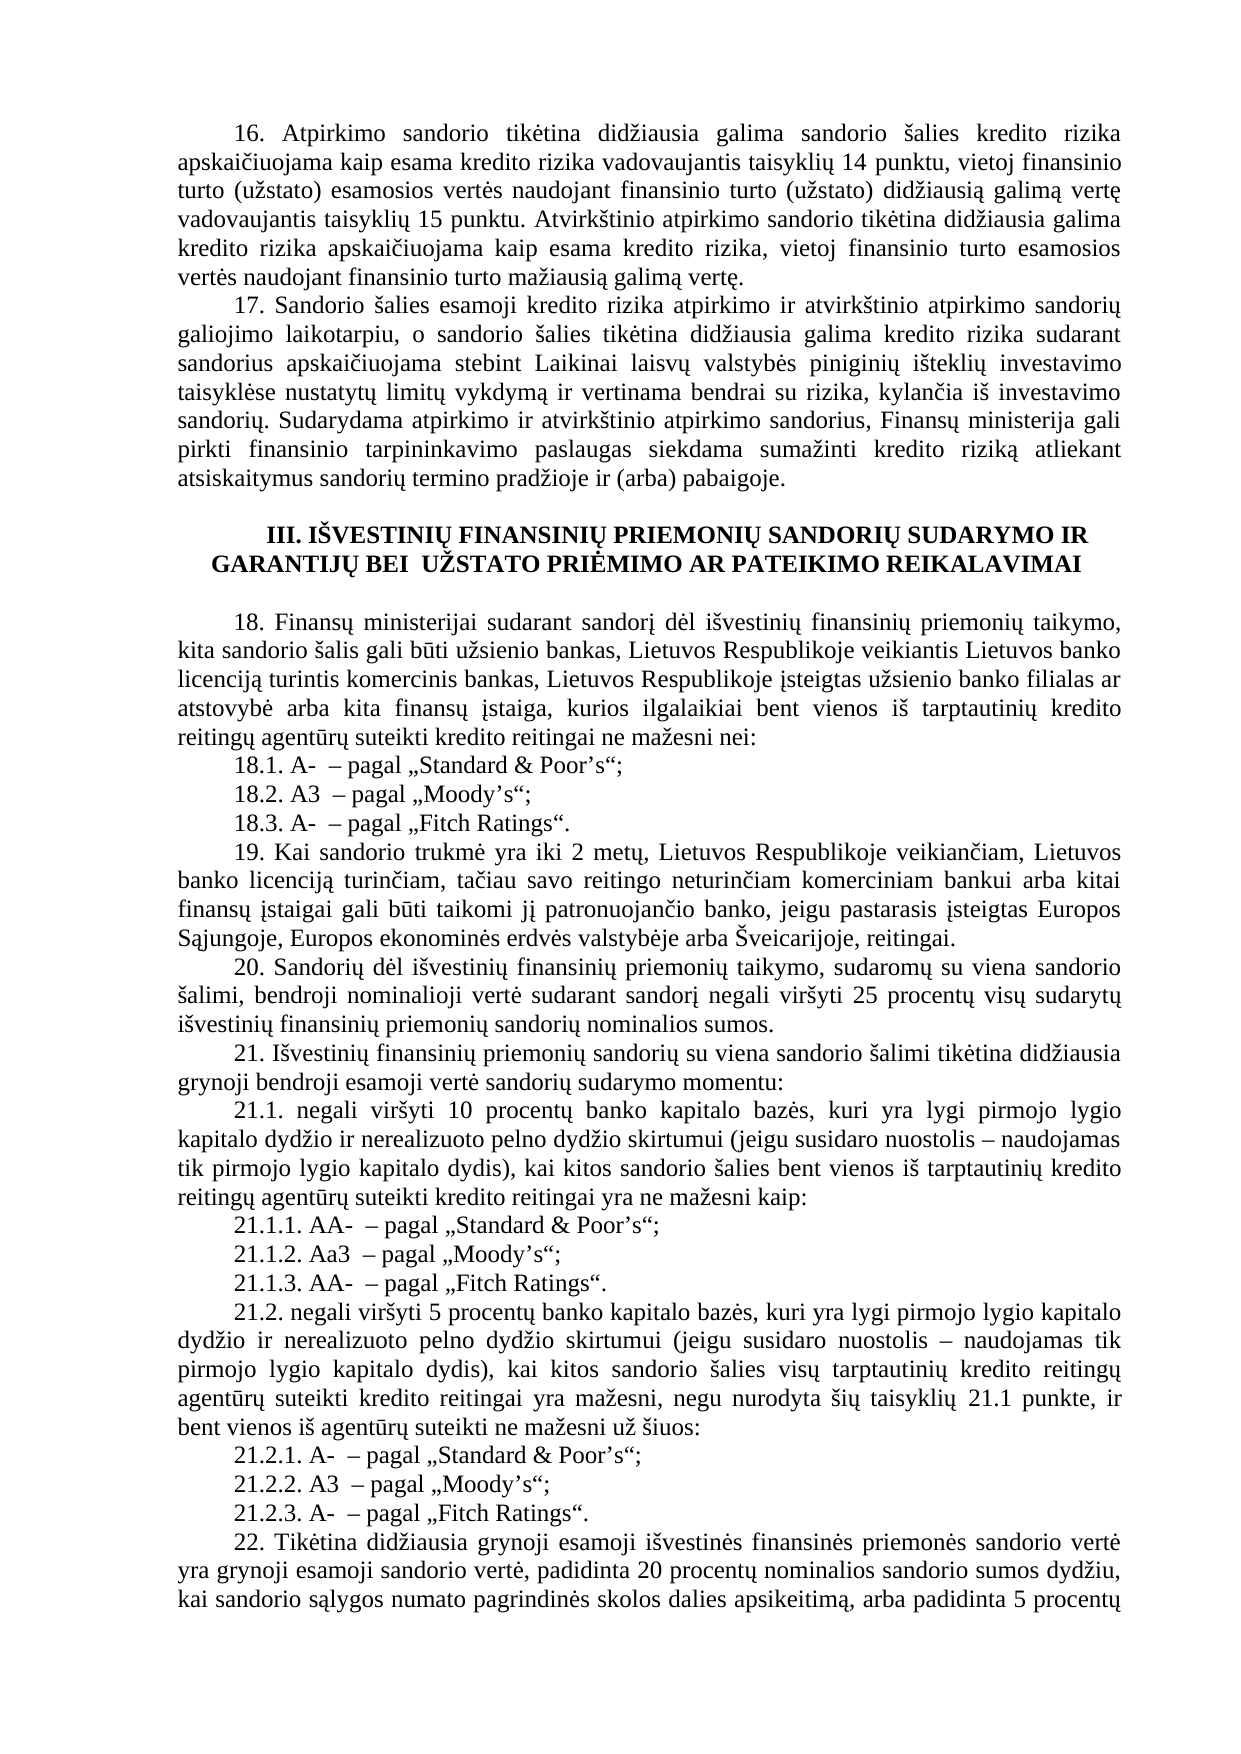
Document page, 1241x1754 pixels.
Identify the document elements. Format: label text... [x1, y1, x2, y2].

text 18.1. A- – pagal „Standard & Poor’s“; [177, 751, 1122, 779]
text 21.2.2. A3 – pagal „Moody’s“; [177, 1469, 1122, 1498]
text 22. Tikėtina didžiausia grynoji esamoji išvestinės finansinės priemonės sandorio vertė yra grynoji esamoji sandorio vertė, padidinta 20 procentų nominalios sandorio sumos dydžiu, kai sandorio sąlygos numato pagrindinės skolos dalies apsikeitimą, arba padidinta 5 procentų [177, 1527, 1122, 1613]
text 18. Finansų ministerijai sudarant sandorį dėl išvestinių finansinių priemonių taikymo, kita sandorio šalis gali būti užsienio bankas, Lietuvos Respublikoje veikiantis Lietuvos banko licenciją turintis komercinis bankas, Lietuvos Respublikoje įsteigtas užsienio banko filialas ar atstovybė arba kita finansų įstaiga, kurios ilgalaikiai bent vienos iš tarptautinių kredito reitingų agentūrų suteikti kredito reitingai ne mažesni nei: [177, 607, 1122, 751]
text 18.3. A- – pagal „Fitch Ratings“. [177, 808, 1122, 837]
text 21.2. negali viršyti 5 procentų banko kapitalo bazės, kuri yra lygi pirmojo lygio kapitalo dydžio ir nerealizuoto pelno dydžio skirtumui (jeigu susidaro nuostolis – naudojamas tik pirmojo lygio kapitalo dydis), kai kitos sandorio šalies visų tarptautinių kredito reitingų agentūrų suteikti kredito reitingai yra mažesni, negu nurodyta šių taisyklių 21.1 punkte, ir bent vienos iš agentūrų suteikti ne mažesni už šiuos: [177, 1297, 1122, 1441]
text 21. Išvestinių finansinių priemonių sandorių su viena sandorio šalimi tikėtina didžiausia grynoji bendroji esamoji vertė sandorių sudarymo momentu: [177, 1038, 1122, 1096]
text 16. Atpirkimo sandorio tikėtina didžiausia galima sandorio šalies kredito rizika apskaičiuojama kaip esama kredito rizika vadovaujantis taisyklių 14 punktu, vietoj finansinio turto (užstato) esamosios vertės naudojant finansinio turto (užstato) didžiausią galimą vertę vadovaujantis taisyklių 15 punktu. Atvirkštinio atpirkimo sandorio tikėtina didžiausia galima kredito rizika apskaičiuojama kaip esama kredito rizika, vietoj finansinio turto esamosios vertės naudojant finansinio turto mažiausią galimą vertę. [177, 118, 1122, 291]
text 21.2.1. A- – pagal „Standard & Poor’s“; [177, 1441, 1122, 1469]
text 19. Kai sandorio trukmė yra iki 2 metų, Lietuvos Respublikoje veikiančiam, Lietuvos banko licenciją turinčiam, tačiau savo reitingo neturinčiam komerciniam bankui arba kitai finansų įstaigai gali būti taikomi jį patronuojančio banko, jeigu pastarasis įsteigtas Europos Sąjungoje, Europos ekonominės erdvės valstybėje arba Šveicarijoje, reitingai. [177, 837, 1122, 952]
text 18.2. A3 – pagal „Moody’s“; [177, 779, 1122, 808]
text III. IŠVESTINIŲ FINANSINIŲ PRIEMONIŲ SANDORIŲ SUDARYMO IR GARANTIJŲ BEI UŽSTATO PRIĖMIMO AR PATEIKIMO REIKALAVIMAI [177, 521, 1122, 578]
text 21.1. negali viršyti 10 procentų banko kapitalo bazės, kuri yra lygi pirmojo lygio kapitalo dydžio ir nerealizuoto pelno dydžio skirtumui (jeigu susidaro nuostolis – naudojamas tik pirmojo lygio kapitalo dydis), kai kitos sandorio šalies bent vienos iš tarptautinių kredito reitingų agentūrų suteikti kredito reitingai yra ne mažesni kaip: [177, 1096, 1122, 1211]
text 21.1.1. AA- – pagal „Standard & Poor’s“; [177, 1211, 1122, 1239]
text 21.2.3. A- – pagal „Fitch Ratings“. [177, 1498, 1122, 1527]
text 21.1.2. Aa3 – pagal „Moody’s“; [177, 1239, 1122, 1268]
text 20. Sandorių dėl išvestinių finansinių priemonių taikymo, sudaromų su viena sandorio šalimi, bendroji nominalioji vertė sudarant sandorį negali viršyti 25 procentų visų sudarytų išvestinių finansinių priemonių sandorių nominalios sumos. [177, 952, 1122, 1038]
text 21.1.3. AA- – pagal „Fitch Ratings“. [177, 1268, 1122, 1297]
text 17. Sandorio šalies esamoji kredito rizika atpirkimo ir atvirkštinio atpirkimo sandorių galiojimo laikotarpiu, o sandorio šalies tikėtina didžiausia galima kredito rizika sudarant sandorius apskaičiuojama stebint Laikinai laisvų valstybės piniginių išteklių investavimo taisyklėse nustatytų limitų vykdymą ir vertinama bendrai su rizika, kylančia iš investavimo sandorių. Sudarydama atpirkimo ir atvirkštinio atpirkimo sandorius, Finansų ministerija gali pirkti finansinio tarpininkavimo paslaugas siekdama sumažinti kredito riziką atliekant atsiskaitymus sandorių termino pradžioje ir (arba) pabaigoje. [177, 291, 1122, 492]
